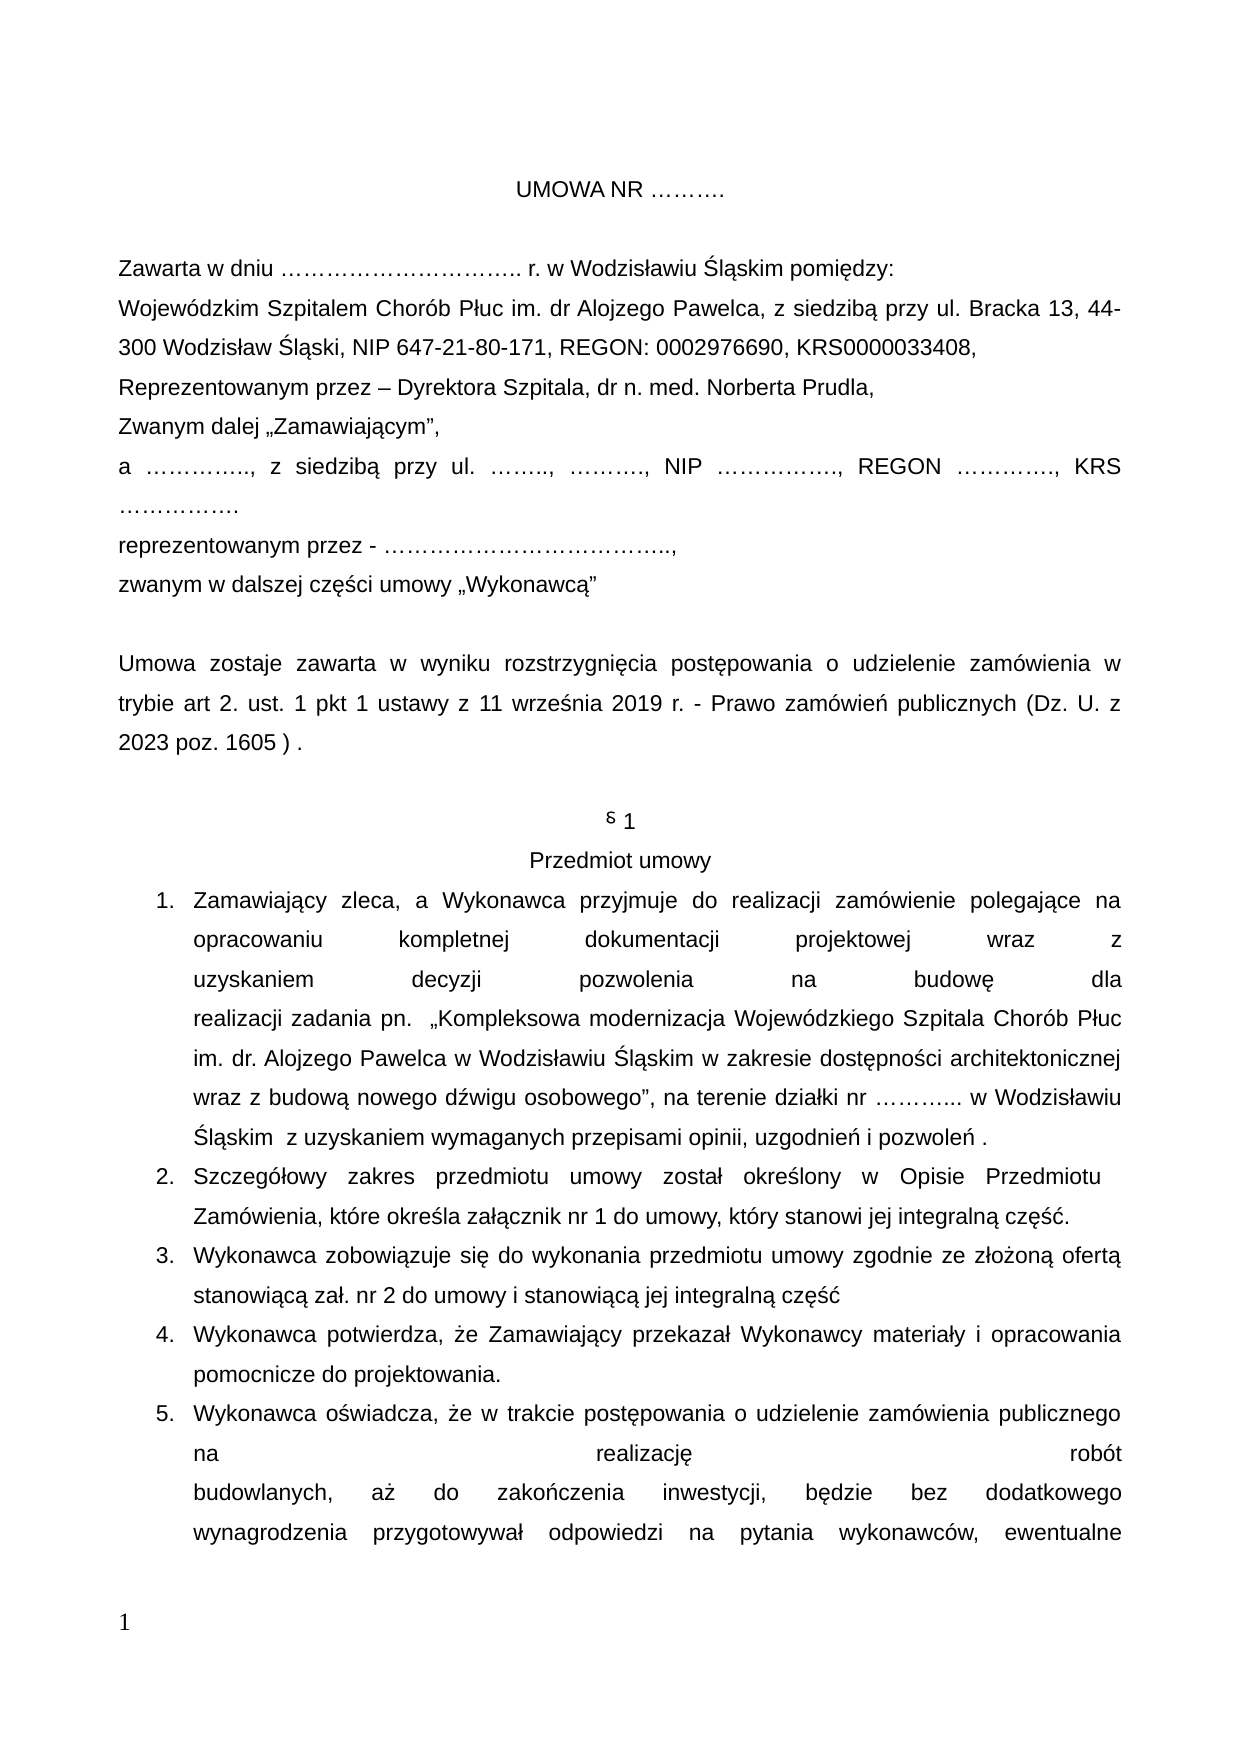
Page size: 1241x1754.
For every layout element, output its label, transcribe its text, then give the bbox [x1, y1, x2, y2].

text Zwanym dalej „Zamawiającym”, [118, 413, 1122, 439]
text Wojewódzkim Szpitalem Chorób Płuc im. dr Alojzego Pawelca, z siedzibą przy ul. Bracka 13, 44-300 Wodzisław Śląski, NIP 647-21-80-171, REGON: 0002976690, KRS0000033408, [118, 295, 1122, 361]
text UMOWA NR ………. [118, 176, 1122, 203]
text ⸹ 1 [118, 808, 1122, 834]
text Zawarta w dniu ………………………….. r. w Wodzisławiu Śląskim pomiędzy: [118, 255, 1122, 282]
text a ………….., z siedzibą przy ul. …….., ………., NIP ……………., REGON …………., KRS ……………. [118, 453, 1122, 518]
text reprezentowanym przez - ……………………………….., [118, 532, 1122, 558]
text zwanym w dalszej części umowy „Wykonawcą” [118, 571, 1122, 597]
list Zamawiający zleca, a Wykonawca przyjmuje do realizacji zamówienie polegające na opracowaniu kompletnej dokumentacji projektowej wraz z uzyskaniem decyzji pozwolenia na budowę dla realizacji zadania pn. „Kompleksowa modernizacja Wojewódzkiego Szpitala Chorób Płuc im. dr. Alojzego Pawelca w Wodzisławiu Śląskim w zakresie dostępności architektonicznej wraz z budową nowego dźwigu osobowego”, na terenie działki nr ………... w Wodzisławiu Śląskim z uzyskaniem wymaganych przepisami opinii, uzgodnień i pozwoleń . [156, 887, 1122, 1150]
text Umowa zostaje zawarta w wyniku rozstrzygnięcia postępowania o udzielenie zamówienia w trybie art 2. ust. 1 pkt 1 ustawy z 11 września 2019 r. - Prawo zamówień publicznych (Dz. U. z 2023 poz. 1605 ) . [118, 650, 1122, 755]
text Reprezentowanym przez – Dyrektora Szpitala, dr n. med. Norberta Prudla, [118, 374, 1122, 400]
list Szczegółowy zakres przedmiotu umowy został określony w Opisie Przedmiotu Zamówienia, które określa załącznik nr 1 do umowy, który stanowi jej integralną część. [156, 1163, 1122, 1229]
list Wykonawca oświadcza, że w trakcie postępowania o udzielenie zamówienia publicznego na realizację robót budowlanych, aż do zakończenia inwestycji, będzie bez dodatkowego wynagrodzenia przygotowywał odpowiedzi na pytania wykonawców, ewentualne [156, 1400, 1122, 1545]
list Wykonawca potwierdza, że Zamawiający przekazał Wykonawcy materiały i opracowania pomocnicze do projektowania. [156, 1321, 1122, 1387]
text Przedmiot umowy [118, 847, 1122, 874]
list Wykonawca zobowiązuje się do wykonania przedmiotu umowy zgodnie ze złożoną ofertą stanowiącą zał. nr 2 do umowy i stanowiącą jej integralną część [156, 1242, 1122, 1308]
